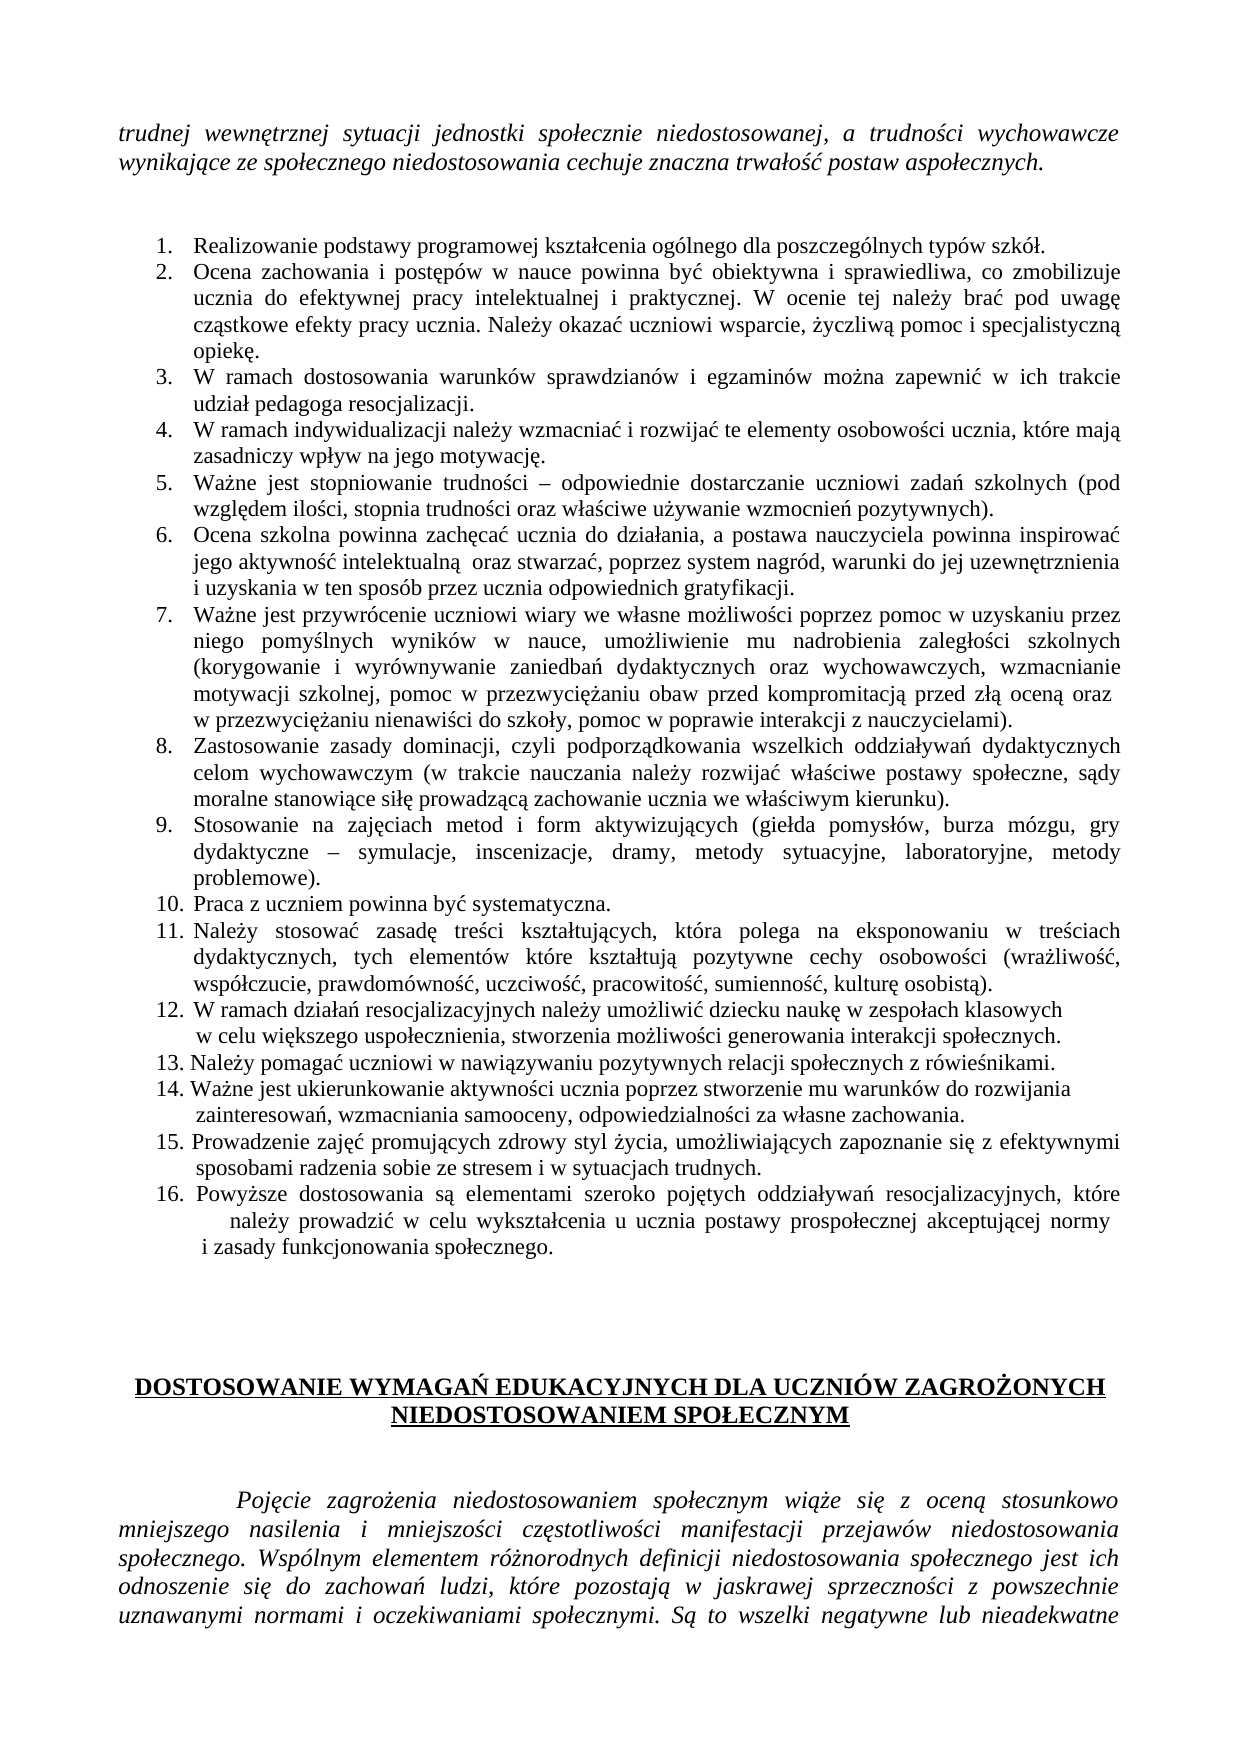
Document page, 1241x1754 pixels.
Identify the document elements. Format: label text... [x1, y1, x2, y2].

text 2. Ocena zachowania i postępów w nauce powinna być obiektywna i sprawiedliwa, co zmobilizuje ucznia do efektywnej pracy intelektualnej i praktycznej. W ocenie tej należy brać pod uwagę cząstkowe efekty pracy ucznia. Należy okazać uczniowi wsparcie, życzliwą pomoc i specjalistyczną opiekę. [156, 258, 1122, 363]
text 1. Realizowanie podstawy programowej kształcenia ogólnego dla poszczególnych typów szkół. [156, 232, 1122, 258]
text 10. Praca z uczniem powinna być systematyczna. [156, 891, 1122, 917]
text 11. Należy stosować zasadę treści kształtujących, która polega na eksponowaniu w treściach dydaktycznych, tych elementów które kształtują pozytywne cechy osobowości (wrażliwość, współczucie, prawdomówność, uczciwość, pracowitość, sumienność, kulturę osobistą). [156, 917, 1122, 996]
text 16. Powyższe dostosowania są elementami szeroko pojętych oddziaływań resocjalizacyjnych, które należy prowadzić w celu wykształcenia u ucznia postawy prospołecznej akceptującej normy i zasady funkcjonowania społecznego. [156, 1180, 1122, 1259]
text 12. W ramach działań resocjalizacyjnych należy umożliwić dziecku naukę w zespołach klasowych [156, 996, 1122, 1022]
text w celu większego uspołecznienia, stworzenia możliwości generowania interakcji społecznych. [156, 1022, 1122, 1049]
text 4. W ramach indywidualizacji należy wzmacniać i rozwijać te elementy osobowości ucznia, które mają zasadniczy wpływ na jego motywację. [156, 416, 1122, 469]
text 14. Ważne jest ukierunkowanie aktywności ucznia poprzez stworzenie mu warunków do rozwijania [156, 1075, 1122, 1101]
text 5. Ważne jest stopniowanie trudności – odpowiednie dostarczanie uczniowi zadań szkolnych (pod względem ilości, stopnia trudności oraz właściwe używanie wzmocnień pozytywnych). [156, 469, 1122, 522]
text zainteresowań, wzmacniania samooceny, odpowiedzialności za własne zachowania. [156, 1101, 1122, 1128]
text 9. Stosowanie na zajęciach metod i form aktywizujących (giełda pomysłów, burza mózgu, gry dydaktyczne – symulacje, inscenizacje, dramy, metody sytuacyjne, laboratoryjne, metody problemowe). [156, 811, 1122, 891]
text Pojęcie zagrożenia niedostosowaniem społecznym wiąże się z oceną stosunkowo mniejszego nasilenia i mniejszości częstotliwości manifestacji przejawów niedostosowania społecznego. Wspólnym elementem różnorodnych definicji niedostosowania społecznego jest ich odnoszenie się do zachowań ludzi, które pozostają w jaskrawej sprzeczności z powszechnie uznawanymi normami i oczekiwaniami społecznymi. Są to wszelki negatywne lub nieadekwatne [118, 1485, 1122, 1629]
text trudnej wewnętrznej sytuacji jednostki społecznie niedostosowanej, a trudności wychowawcze wynikające ze społecznego niedostosowania cechuje znaczna trwałość postaw aspołecznych. [118, 118, 1122, 176]
text 15. Prowadzenie zajęć promujących zdrowy styl życia, umożliwiających zapoznanie się z efektywnymi sposobami radzenia sobie ze stresem i w sytuacjach trudnych. [156, 1128, 1122, 1180]
text 3. W ramach dostosowania warunków sprawdzianów i egzaminów można zapewnić w ich trakcie udział pedagoga resocjalizacji. [156, 363, 1122, 416]
text 13. Należy pomagać uczniowi w nawiązywaniu pozytywnych relacji społecznych z rówieśnikami. [156, 1049, 1122, 1075]
text 8. Zastosowanie zasady dominacji, czyli podporządkowania wszelkich oddziaływań dydaktycznych celom wychowawczym (w trakcie nauczania należy rozwijać właściwe postawy społeczne, sądy moralne stanowiące siłę prowadzącą zachowanie ucznia we właściwym kierunku). [156, 732, 1122, 811]
text 6. Ocena szkolna powinna zachęcać ucznia do działania, a postawa nauczyciela powinna inspirować jego aktywność intelektualną oraz stwarzać, poprzez system nagród, warunki do jej uzewnętrznienia i uzyskania w ten sposób przez ucznia odpowiednich gratyfikacji. [156, 522, 1122, 601]
text 7. Ważne jest przywrócenie uczniowi wiary we własne możliwości poprzez pomoc w uzyskaniu przez niego pomyślnych wyników w nauce, umożliwienie mu nadrobienia zaległości szkolnych (korygowanie i wyrównywanie zaniedbań dydaktycznych oraz wychowawczych, wzmacnianie motywacji szkolnej, pomoc w przezwyciężaniu obaw przed kompromitacją przed złą oceną oraz w przezwyciężaniu nienawiści do szkoły, pomoc w poprawie interakcji z nauczycielami). [156, 601, 1122, 732]
text DOSTOSOWANIE WYMAGAŃ EDUKACYJNYCH DLA UCZNIÓW ZAGROŻONYCH NIEDOSTOSOWANIEM SPOŁECZNYM [118, 1372, 1122, 1429]
